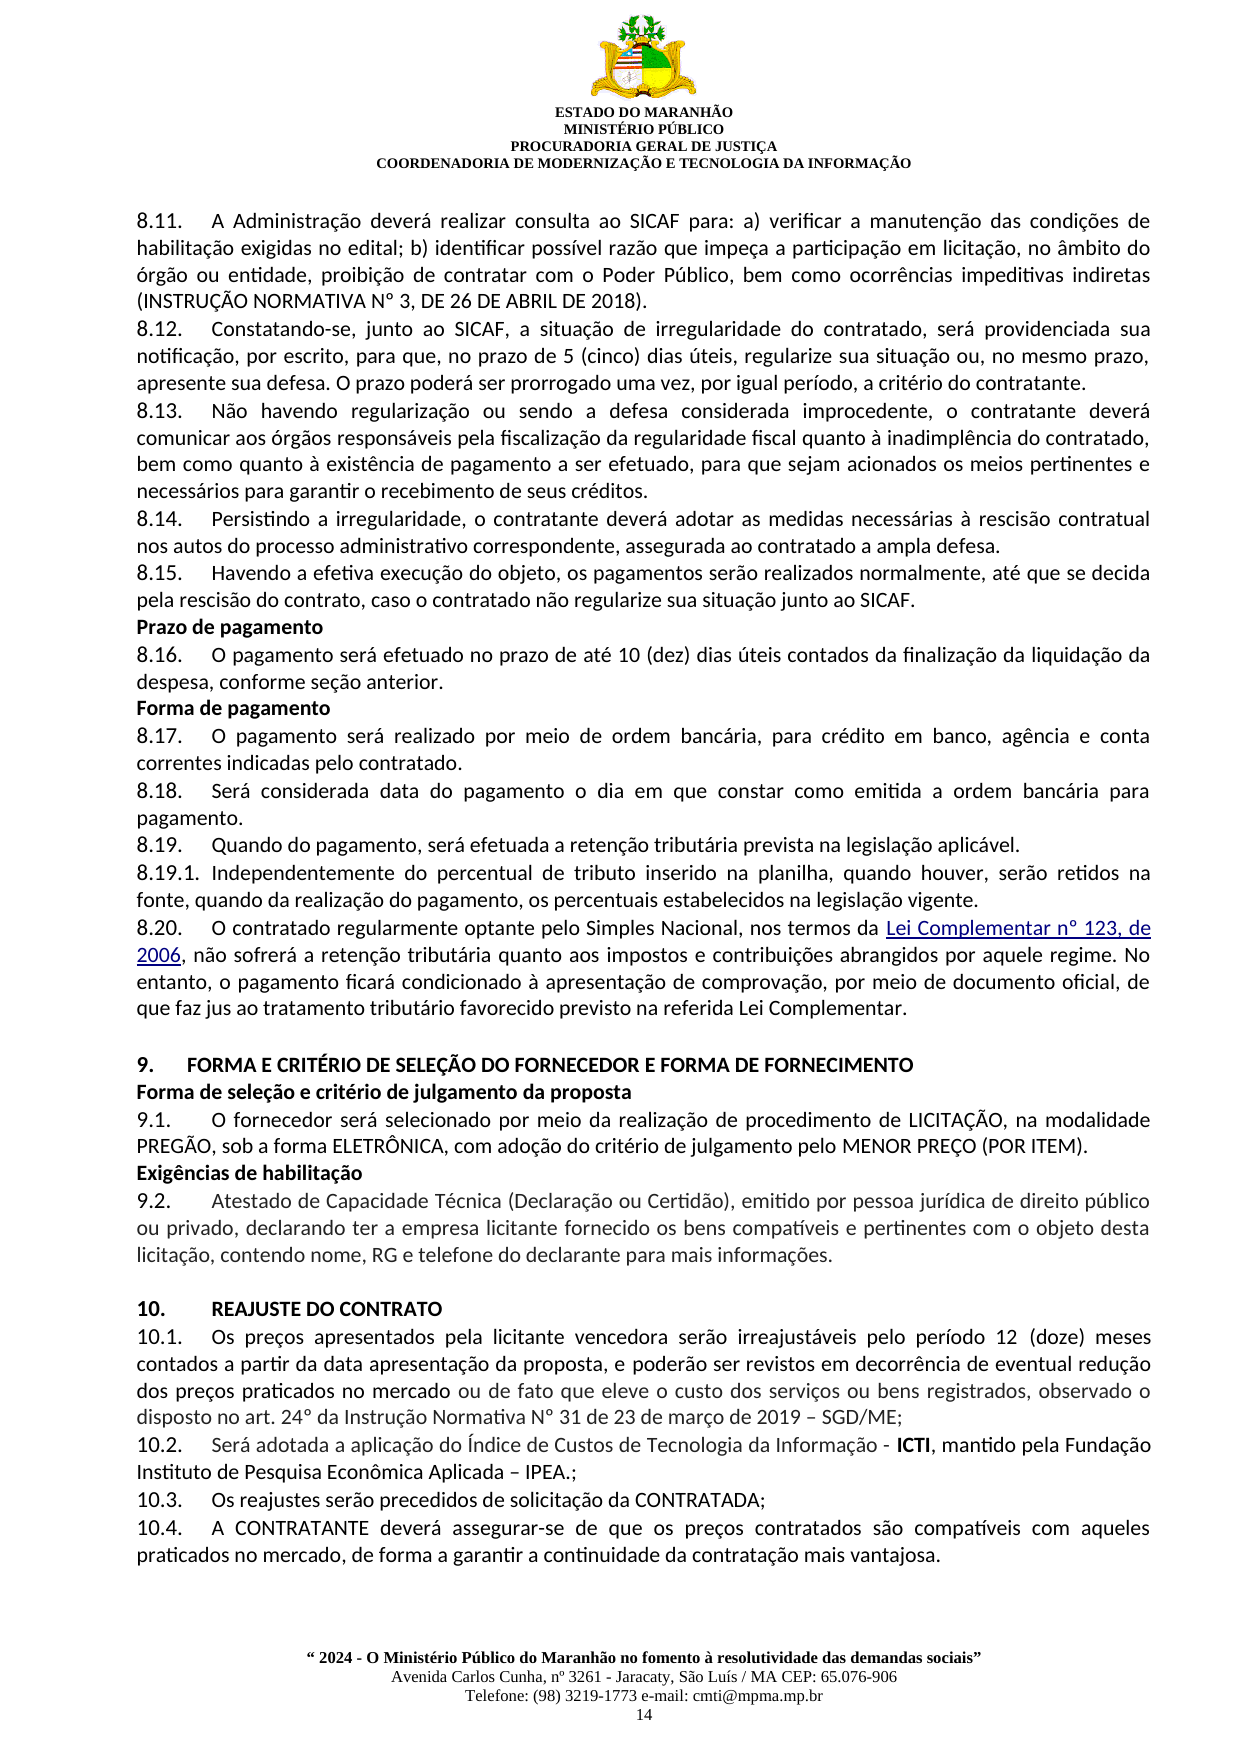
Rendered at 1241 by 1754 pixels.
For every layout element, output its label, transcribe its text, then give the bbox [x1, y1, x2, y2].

list Não havendo regularização ou sendo a defesa considerada improcedente, o contratante deverá comunicar aos órgãos responsáveis pela fiscalização da regularidade fiscal quanto à inadimplência do contratado, bem como quanto à existência de pagamento a ser efetuado, para que sejam acionados os meios pertinentes e necessários para garantir o recebimento de seus créditos. [136, 396, 1152, 504]
list O fornecedor será selecionado por meio da realização de procedimento de LICITAÇÃO, na modalidade PREGÃO, sob a forma ELETRÔNICA, com adoção do critério de julgamento pelo MENOR PREÇO (POR ITEM). [136, 1105, 1152, 1159]
text Forma de seleção e critério de julgamento da proposta [136, 1078, 1152, 1105]
list Os preços apresentados pela licitante vencedora serão irreajustáveis pelo período 12 (doze) meses contados a partir da data apresentação da proposta, e poderão ser revistos em decorrência de eventual redução dos preços praticados no mercado ou de fato que eleve o custo dos serviços ou bens registrados, observado o disposto no art. 24º da Instrução Normativa Nº 31 de 23 de março de 2019 – SGD/ME; [136, 1322, 1152, 1430]
list Será adotada a aplicação do Índice de Custos de Tecnologia da Informação - ICTI, mantido pela Fundação Instituto de Pesquisa Econômica Aplicada – IPEA.; [136, 1430, 1152, 1485]
list A CONTRATANTE deverá assegurar-se de que os preços contratados são compatíveis com aqueles praticados no mercado, de forma a garantir a continuidade da contratação mais vantajosa. [136, 1513, 1152, 1567]
list O pagamento será realizado por meio de ordem bancária, para crédito em banco, agência e conta correntes indicadas pelo contratado. [136, 721, 1152, 776]
list Independentemente do percentual de tributo inserido na planilha, quando houver, serão retidos na fonte, quando da realização do pagamento, os percentuais estabelecidos na legislação vigente. [136, 858, 1152, 913]
list Atestado de Capacidade Técnica (Declaração ou Certidão), emitido por pessoa jurídica de direito público ou privado, declarando ter a empresa licitante fornecido os bens compatíveis e pertinentes com o objeto desta licitação, contendo nome, RG e telefone do declarante para mais informações. [136, 1186, 1152, 1267]
list A Administração deverá realizar consulta ao SICAF para: a) verificar a manutenção das condições de habilitação exigidas no edital; b) identificar possível razão que impeça a participação em licitação, no âmbito do órgão ou entidade, proibição de contratar com o Poder Público, bem como ocorrências impeditivas indiretas (INSTRUÇÃO NORMATIVA Nº 3, DE 26 DE ABRIL DE 2018). [136, 206, 1152, 314]
list FORMA E CRITÉRIO DE SELEÇÃO DO FORNECEDOR E FORMA DE FORNECIMENTO [136, 1050, 1152, 1078]
list Havendo a efetiva execução do objeto, os pagamentos serão realizados normalmente, até que se decida pela rescisão do contrato, caso o contratado não regularize sua situação junto ao SICAF. [136, 558, 1152, 613]
list O pagamento será efetuado no prazo de até 10 (dez) dias úteis contados da finalização da liquidação da despesa, conforme seção anterior. [136, 640, 1152, 694]
list REAJUSTE DO CONTRATO [136, 1294, 1152, 1322]
list Constatando-se, junto ao SICAF, a situação de irregularidade do contratado, será providenciada sua notificação, por escrito, para que, no prazo de 5 (cinco) dias úteis, regularize sua situação ou, no mesmo prazo, apresente sua defesa. O prazo poderá ser prorrogado uma vez, por igual período, a critério do contratante. [136, 314, 1152, 396]
list Quando do pagamento, será efetuada a retenção tributária prevista na legislação aplicável. [136, 831, 1152, 858]
text Forma de pagamento [136, 694, 1152, 721]
list O contratado regularmente optante pelo Simples Nacional, nos termos da Lei Complementar nº 123, de 2006, não sofrerá a retenção tributária quanto aos impostos e contribuições abrangidos por aquele regime. No entanto, o pagamento ficará condicionado à apresentação de comprovação, por meio de documento oficial, de que faz jus ao tratamento tributário favorecido previsto na referida Lei Complementar. [136, 913, 1152, 1021]
text Prazo de pagamento [136, 613, 1152, 640]
list Os reajustes serão precedidos de solicitação da CONTRATADA; [136, 1485, 1152, 1513]
list Será considerada data do pagamento o dia em que constar como emitida a ordem bancária para pagamento. [136, 776, 1152, 831]
list Persistindo a irregularidade, o contratante deverá adotar as medidas necessárias à rescisão contratual nos autos do processo administrativo correspondente, assegurada ao contratado a ampla defesa. [136, 504, 1152, 558]
list Exigências de habilitação [136, 1159, 1152, 1186]
